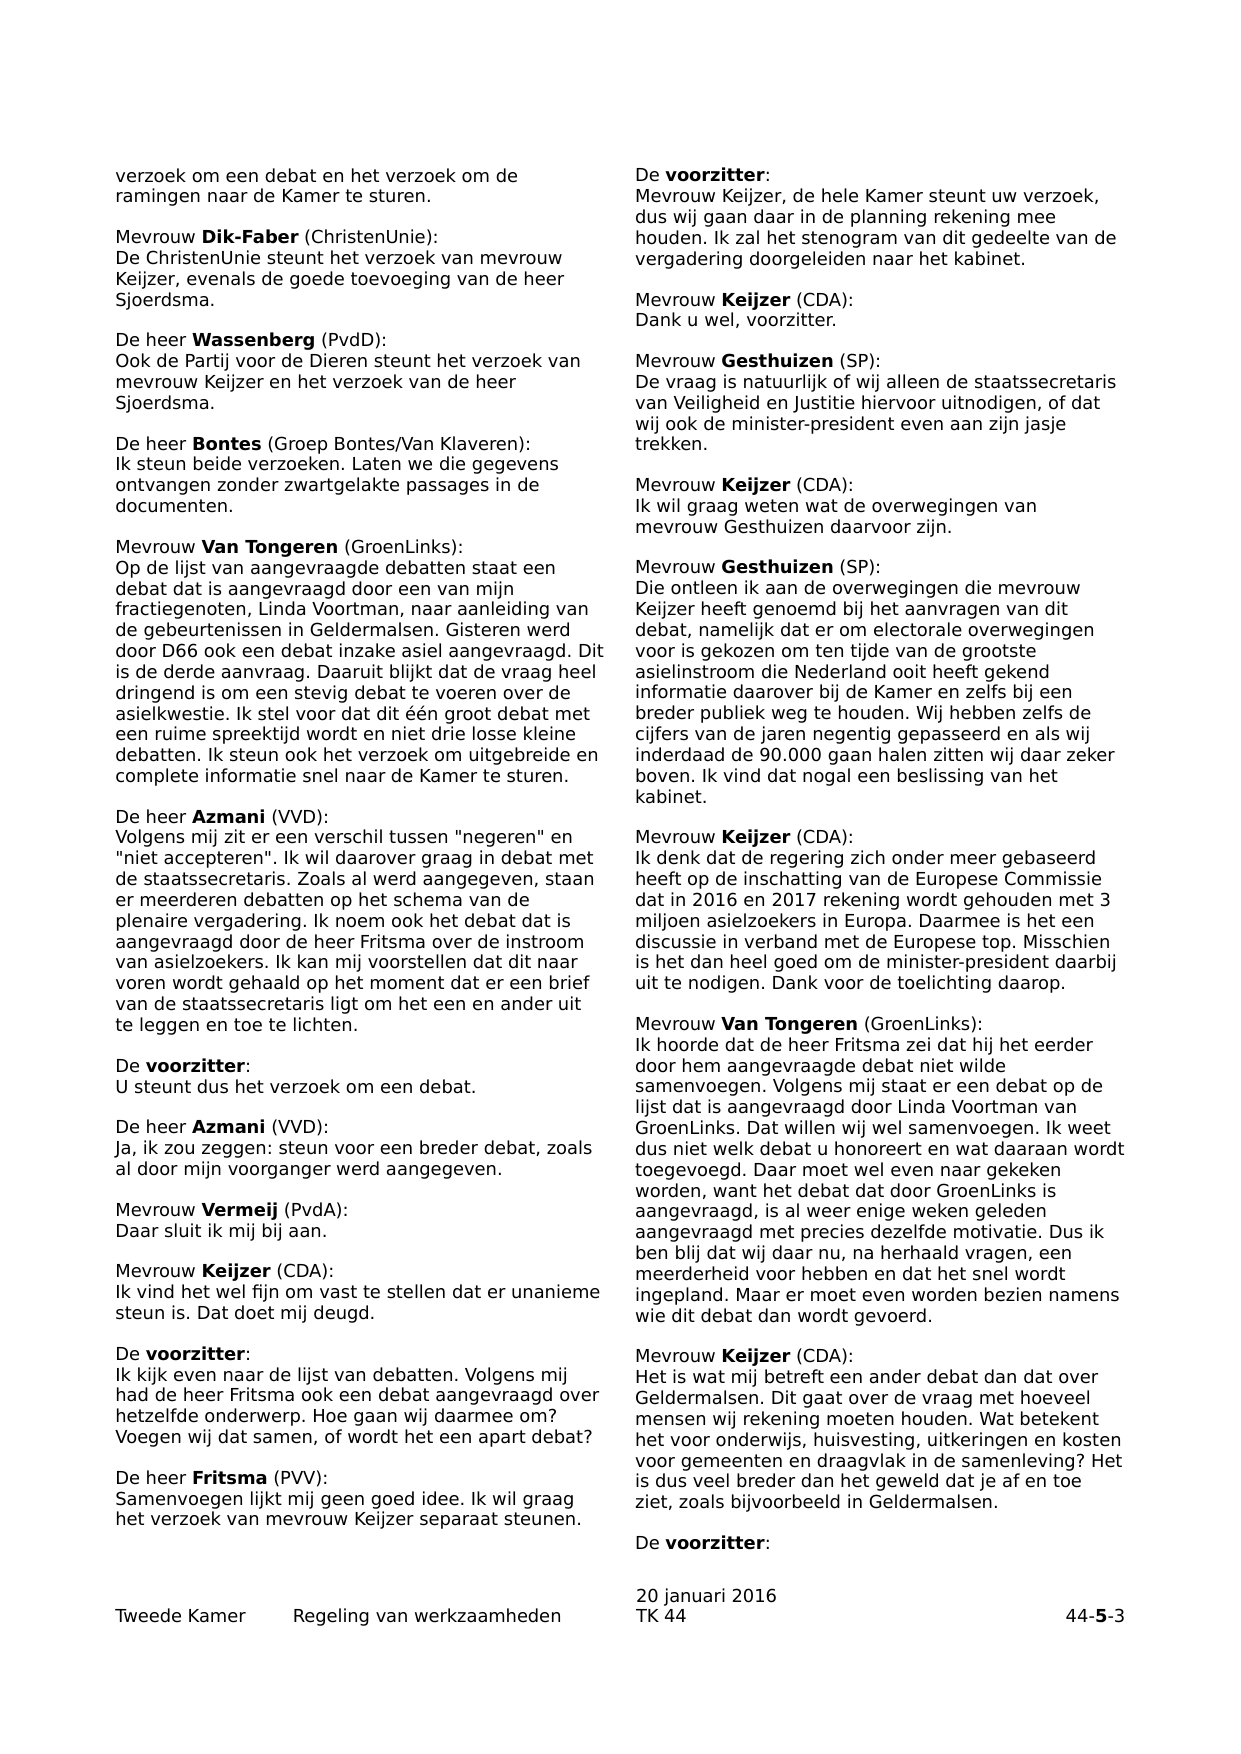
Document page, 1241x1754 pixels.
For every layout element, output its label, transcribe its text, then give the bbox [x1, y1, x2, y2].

text Volgens mij zit er een verschil tussen "negeren" en "niet accepteren". Ik wil daarover graag in debat met de staatssecretaris. Zoals al werd aangegeven, staan er meerderen debatten op het schema van de plenaire vergadering. Ik noem ook het debat dat is aangevraagd door de heer Fritsma over de instroom van asielzoekers. Ik kan mij voorstellen dat dit naar voren wordt gehaald op het moment dat er een brief van de staatssecretaris ligt om het een en ander uit te leggen en toe te lichten. [115, 827, 605, 1036]
text Ja, ik zou zeggen: steun voor een breder debat, zoals al door mijn voorganger werd aangegeven. [115, 1138, 605, 1179]
text Mevrouw Gesthuizen (SP): [635, 351, 1125, 372]
text Ik hoorde dat de heer Fritsma zei dat hij het eerder door hem aangevraagde debat niet wilde samenvoegen. Volgens mij staat er een debat op de lijst dat is aangevraagd door Linda Voortman van GroenLinks. Dat willen wij wel samenvoegen. Ik weet dus niet welk debat u honoreert en wat daaraan wordt toegevoegd. Daar moet wel even naar gekeken worden, want het debat dat door GroenLinks is aangevraagd, is al weer enige weken geleden aangevraagd met precies dezelfde motivatie. Dus ik ben blij dat wij daar nu, na herhaald vragen, een meerderheid voor hebben en dat het snel wordt ingepland. Maar er moet even worden bezien namens wie dit debat dan wordt gevoerd. [635, 1034, 1125, 1326]
text Ook de Partij voor de Dieren steunt het verzoek van mevrouw Keijzer en het verzoek van de heer Sjoerdsma. [115, 351, 605, 413]
text Ik steun beide verzoeken. Laten we die gegevens ontvangen zonder zwartgelakte passages in de documenten. [115, 454, 605, 517]
text De voorzitter: [635, 165, 1125, 186]
text Daar sluit ik mij bij aan. [115, 1220, 605, 1241]
text Die ontleen ik aan de overwegingen die mevrouw Keijzer heeft genoemd bij het aanvragen van dit debat, namelijk dat er om electorale overwegingen voor is gekozen om ten tijde van de grootste asielinstroom die Nederland ooit heeft gekend informatie daarover bij de Kamer en zelfs bij een breder publiek weg te houden. Wij hebben zelfs de cijfers van de jaren negentig gepasseerd en als wij inderdaad de 90.000 gaan halen zitten wij daar zeker boven. Ik vind dat nogal een beslissing van het kabinet. [635, 578, 1125, 807]
text Ik vind het wel fijn om vast te stellen dat er unanieme steun is. Dat doet mij deugd. [115, 1282, 605, 1323]
text Mevrouw Van Tongeren (GroenLinks): [635, 1014, 1125, 1034]
text Ik denk dat de regering zich onder meer gebaseerd heeft op de inschatting van de Europese Commissie dat in 2016 en 2017 rekening wordt gehouden met 3 miljoen asielzoekers in Europa. Daarmee is het een discussie in verband met de Europese top. Misschien is het dan heel goed om de minister-president daarbij uit te nodigen. Dank voor de toelichting daarop. [635, 848, 1125, 994]
text Mevrouw Keijzer (CDA): [635, 1346, 1125, 1367]
text De voorzitter: [115, 1343, 605, 1364]
text Mevrouw Keijzer (CDA): [115, 1261, 605, 1282]
text Ik wil graag weten wat de overwegingen van mevrouw Gesthuizen daarvoor zijn. [635, 496, 1125, 537]
text De heer Bontes (Groep Bontes/Van Klaveren): [115, 433, 605, 454]
text Het is wat mij betreft een ander debat dan dat over Geldermalsen. Dit gaat over de vraag met hoeveel mensen wij rekening moeten houden. Wat betekent het voor onderwijs, huisvesting, uitkeringen en kosten voor gemeenten en draagvlak in de samenleving? Het is dus veel breder dan het geweld dat je af en toe ziet, zoals bijvoorbeeld in Geldermalsen. [635, 1367, 1125, 1513]
text De heer Azmani (VVD): [115, 807, 605, 827]
text Mevrouw Keijzer (CDA): [635, 827, 1125, 848]
text De heer Wassenberg (PvdD): [115, 330, 605, 351]
text Mevrouw Dik-Faber (ChristenUnie): [115, 227, 605, 248]
text Mevrouw Van Tongeren (GroenLinks): [115, 537, 605, 557]
text Mevrouw Gesthuizen (SP): [635, 557, 1125, 578]
text Dank u wel, voorzitter. [635, 310, 1125, 331]
text Mevrouw Keijzer (CDA): [635, 475, 1125, 496]
text De heer Azmani (VVD): [115, 1117, 605, 1138]
text Ik kijk even naar de lijst van debatten. Volgens mij had de heer Fritsma ook een debat aangevraagd over hetzelfde onderwerp. Hoe gaan wij daarmee om? Voegen wij dat samen, of wordt het een apart debat? [115, 1364, 605, 1448]
text De heer Fritsma (PVV): [115, 1468, 605, 1488]
text De ChristenUnie steunt het verzoek van mevrouw Keijzer, evenals de goede toevoeging van de heer Sjoerdsma. [115, 248, 605, 310]
text Mevrouw Keijzer (CDA): [635, 289, 1125, 310]
text verzoek om een debat en het verzoek om de ramingen naar de Kamer te sturen. [115, 165, 605, 207]
text De voorzitter: [115, 1056, 605, 1076]
text De vraag is natuurlijk of wij alleen de staatssecretaris van Veiligheid en Justitie hiervoor uitnodigen, of dat wij ook de minister-president even aan zijn jasje trekken. [635, 372, 1125, 455]
text Op de lijst van aangevraagde debatten staat een debat dat is aangevraagd door een van mijn fractiegenoten, Linda Voortman, naar aanleiding van de gebeurtenissen in Geldermalsen. Gisteren werd door D66 ook een debat inzake asiel aangevraagd. Dit is de derde aanvraag. Daaruit blijkt dat de vraag heel dringend is om een stevig debat te voeren over de asielkwestie. Ik stel voor dat dit één groot debat met een ruime spreektijd wordt en niet drie losse kleine debatten. Ik steun ook het verzoek om uitgebreide en complete informatie snel naar de Kamer te sturen. [115, 557, 605, 787]
text Mevrouw Vermeij (PvdA): [115, 1199, 605, 1220]
text Mevrouw Keijzer, de hele Kamer steunt uw verzoek, dus wij gaan daar in de planning rekening mee houden. Ik zal het stenogram van dit gedeelte van de vergadering doorgeleiden naar het kabinet. [635, 186, 1125, 269]
text U steunt dus het verzoek om een debat. [115, 1076, 605, 1097]
text Samenvoegen lijkt mij geen goed idee. Ik wil graag het verzoek van mevrouw Keijzer separaat steunen. [115, 1488, 605, 1530]
text De voorzitter: [635, 1533, 1125, 1553]
